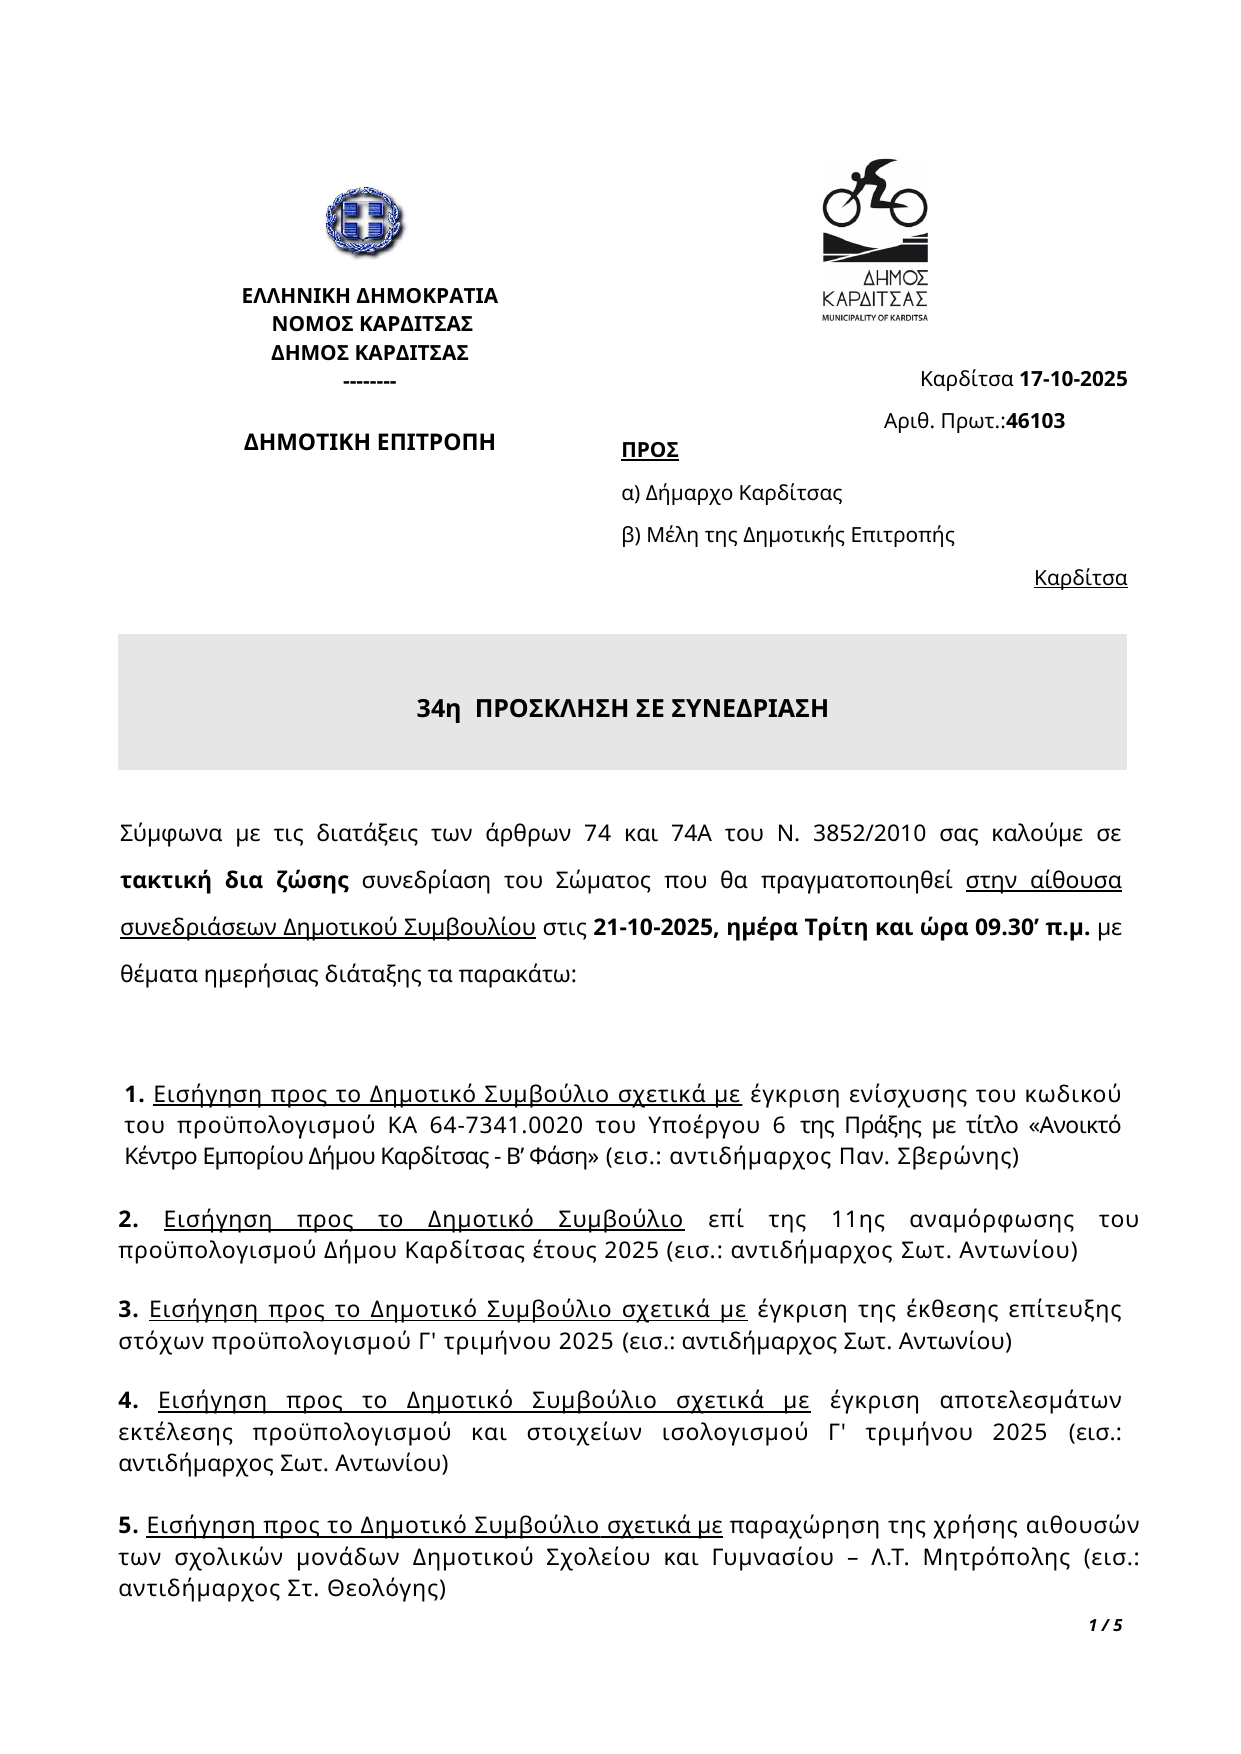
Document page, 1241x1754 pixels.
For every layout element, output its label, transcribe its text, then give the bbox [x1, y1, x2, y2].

picture [821, 157, 928, 322]
table_cell Καρδίτσα 17-10-2025 Αριθ. Πρωτ.:46103 [621, 364, 1127, 435]
table_header ΕΛΛΗΝΙΚΗ ΔΗΜΟΚΡΑΤΙΑ ΝΟΜΟΣ ΚΑΡΔΙΤΣΑΣ ΔΗΜΟΣ ΚΑΡΔΙΤΣΑΣ -------- ΔΗΜΟΤΙΚΗ ΕΠΙΤΡΟΠΗ [118, 154, 621, 634]
table_header [621, 154, 1127, 364]
table_cell ΠΡΟΣ α) Δήμαρχο Καρδίτσας β) Μέλη της Δημοτικής Επιτροπής Καρδίτσα [621, 435, 1127, 634]
list 1. Εισήγηση προς το Δημοτικό Συμβούλιο σχετικά με έγκριση ενίσχυσης του κωδικού του προϋπολογισμού ΚΑ 64-7341.0020 του Υποέργου 6 της Πράξης με τίτλο «Ανοικτό Κέντρο Εμπορίου Δήμου Καρδίτσας - Β’ Φάση» (εισ.: αντιδήμαρχος Παν. Σβερώνης) [124, 1077, 1122, 1171]
list 3. Εισήγηση προς το Δημοτικό Συμβούλιο σχετικά με έγκριση της έκθεσης επίτευξης στόχων προϋπολογισμού Γ' τριμήνου 2025 (εισ.: αντιδήμαρχος Σωτ. Αντωνίου) [118, 1293, 1122, 1356]
text Σύμφωνα με τις διατάξεις των άρθρων 74 και 74A του Ν. 3852/2010 σας καλούμε σε τακτική δια ζώσης συνεδρίαση του Σώματος που θα πραγματοποιηθεί στην αίθουσα συνεδριάσεων Δημοτικού Συμβουλίου στις 21-10-2025, ημέρα Τρίτη και ώρα 09.30’ π.μ. με θέματα ημερήσιας διάταξης τα παρακάτω: [120, 817, 1122, 989]
list 2. Εισήγηση προς το Δημοτικό Συμβούλιο επί της 11ης αναμόρφωσης του προϋπολογισμού Δήμου Καρδίτσας έτους 2025 (εισ.: αντιδήμαρχος Σωτ. Αντωνίου) [118, 1202, 1140, 1265]
picture [322, 185, 408, 260]
list 5. Εισήγηση προς το Δημοτικό Συμβούλιο σχετικά με παραχώρηση της χρήσης αιθουσών των σχολικών μονάδων Δημοτικού Σχολείου και Γυμνασίου – Λ.Τ. Μητρόπολης (εισ.: αντιδήμαρχος Στ. Θεολόγης) [118, 1509, 1140, 1603]
list 4. Εισήγηση προς το Δημοτικό Συμβούλιο σχετικά με έγκριση αποτελεσμάτων εκτέλεσης προϋπολογισμού και στοιχείων ισολογισμού Γ' τριμήνου 2025 (εισ.: αντιδήμαρχος Σωτ. Αντωνίου) [118, 1384, 1122, 1478]
